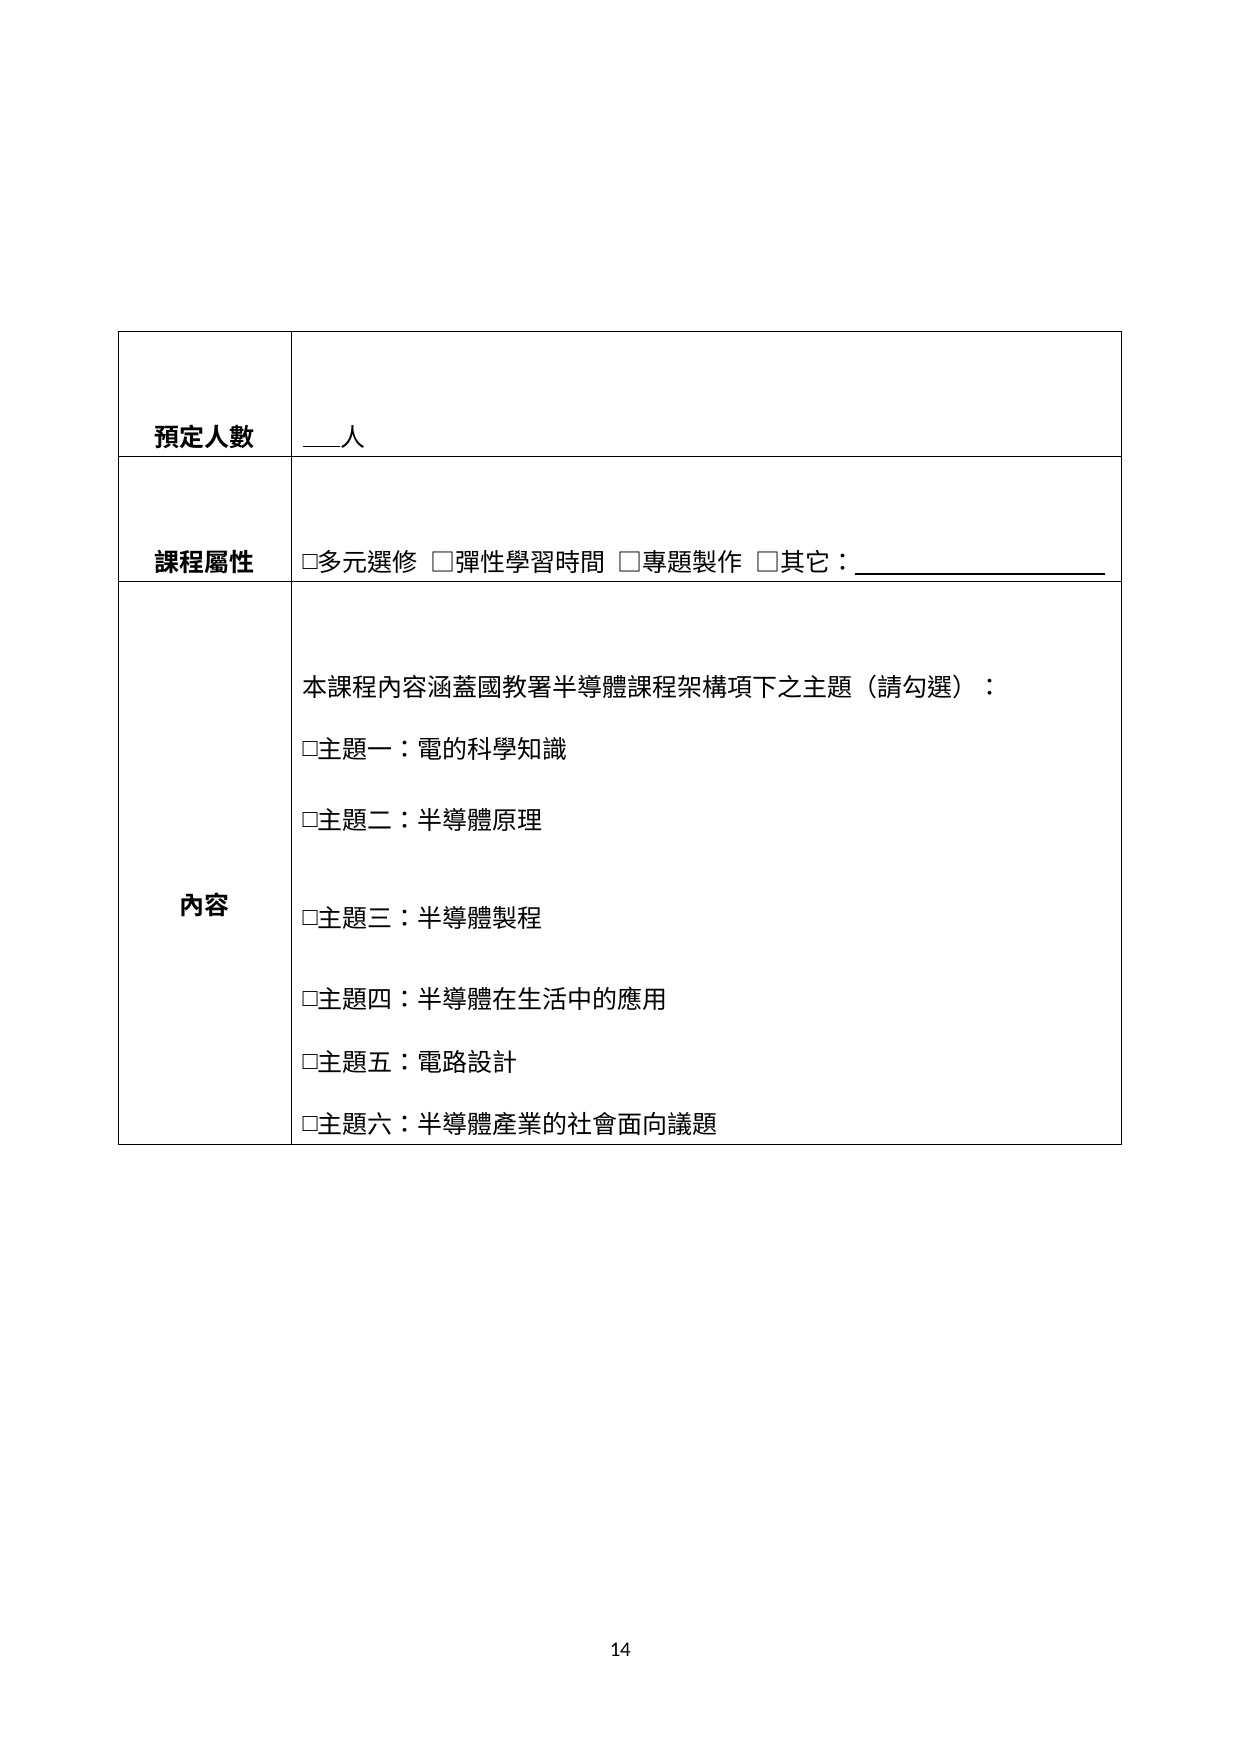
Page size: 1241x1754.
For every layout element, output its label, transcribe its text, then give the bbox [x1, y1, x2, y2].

table_cell 本課程內容涵蓋國教署半導體課程架構項下之主題（請勾選）： □主題一：電的科學知識 □主題二：半導體原理 □主題三：半導體製程 □主題四：半導體在生活中的應用 □主題五：電路設計 □主題六：半導體產業的社會面向議題 [292, 582, 1121, 1143]
table_cell 預定人數 [119, 332, 291, 456]
table_cell 課程屬性 [119, 457, 291, 581]
table_cell 內容 [119, 582, 291, 1143]
table_cell 人 [292, 332, 1121, 456]
table_cell □多元選修 □彈性學習時間 □專題製作 □其它： [292, 457, 1121, 581]
